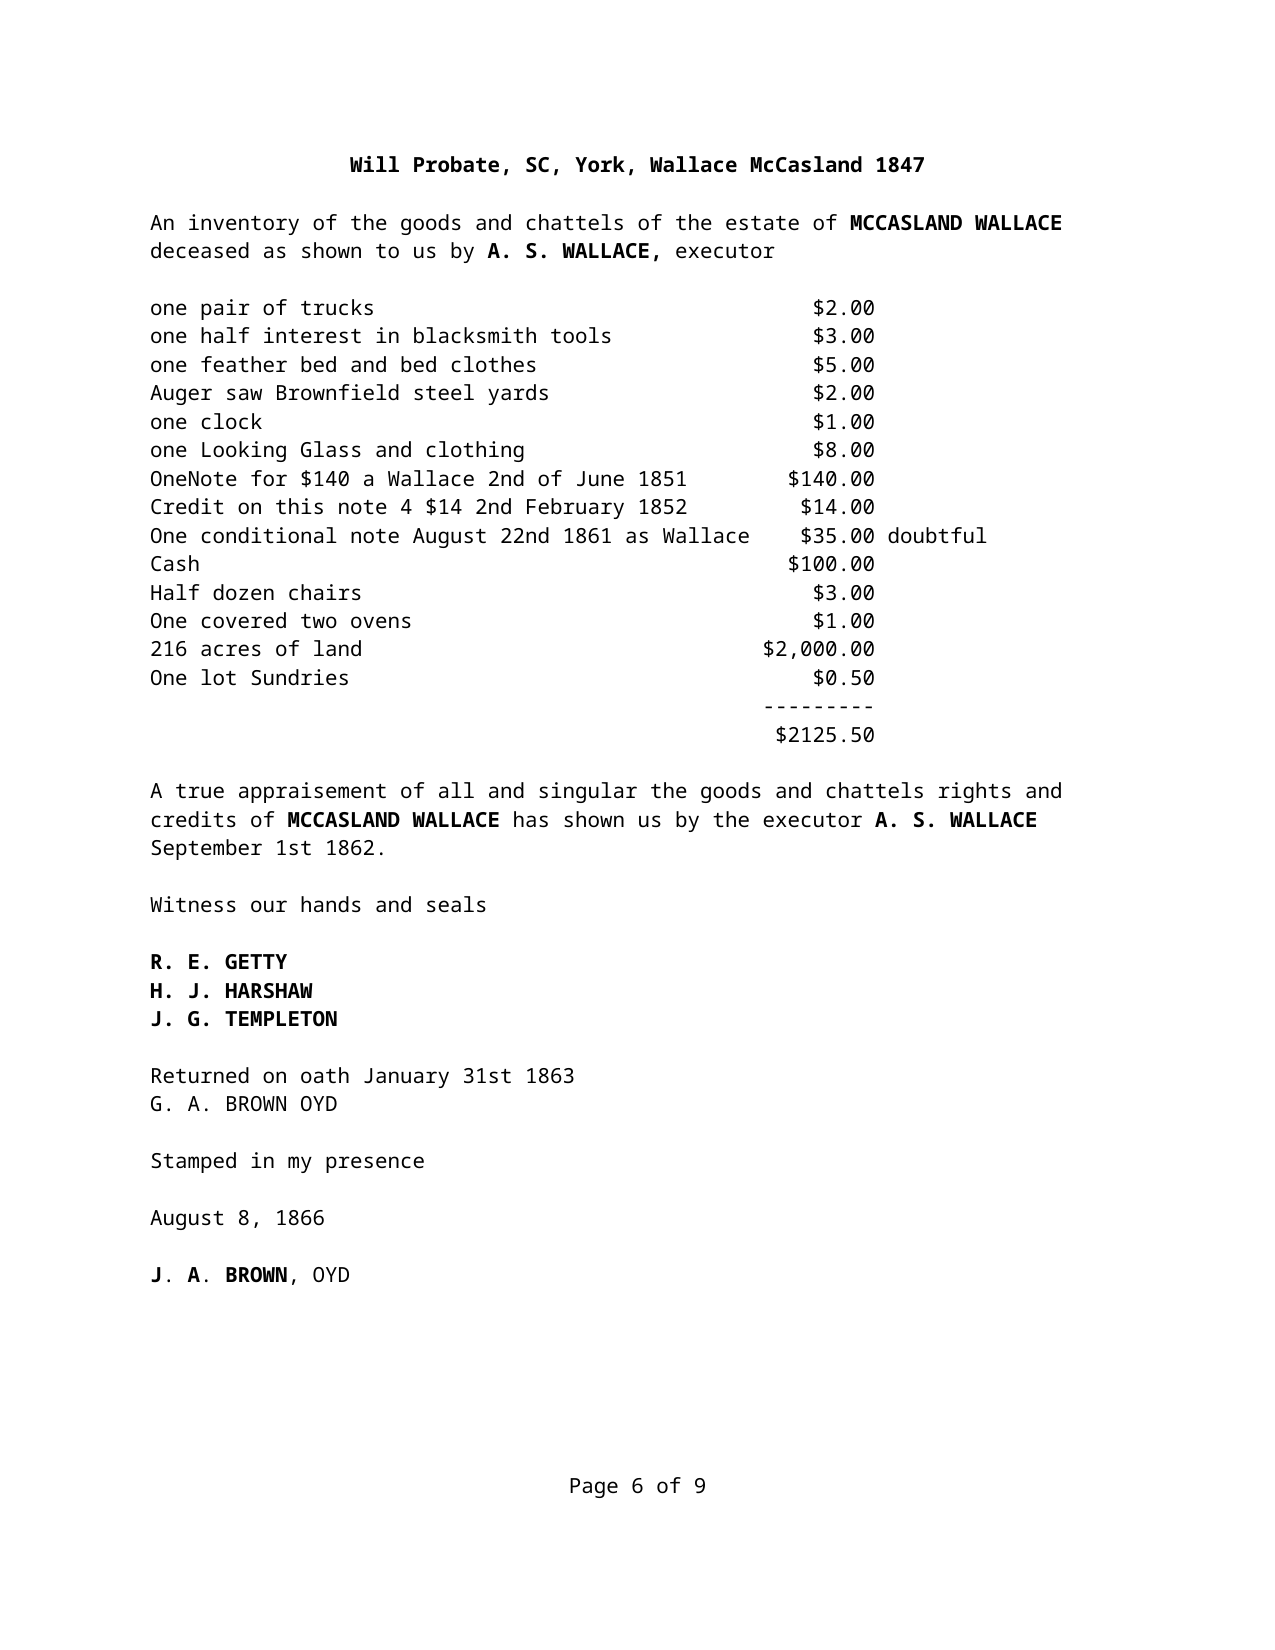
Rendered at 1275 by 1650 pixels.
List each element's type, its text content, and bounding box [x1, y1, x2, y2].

text A true appraisement of all and singular the goods and chattels rights and credits of McCasland Wallace has shown us by the executor a. s. Wallace September 1st 1862. [150, 777, 1125, 862]
text One conditional note August 22nd 1861 as Wallace $35.00 doubtful [150, 521, 1125, 549]
text Half dozen chairs $3.00 [150, 578, 1125, 606]
text An inventory of the goods and chattels of the estate of mccasland Wallace deceased as shown to us by a. s. Wallace, executor [150, 208, 1125, 265]
text August 8, 1866 [150, 1203, 1125, 1232]
text Credit on this note 4 $14 2nd February 1852 $14.00 [150, 492, 1125, 521]
text Stamped in my presence [150, 1146, 1125, 1175]
text Witness our hands and seals [150, 890, 1125, 919]
text one Looking Glass and clothing $8.00 [150, 435, 1125, 464]
text J. G. Templeton [150, 1004, 1125, 1033]
text one pair of trucks $2.00 [150, 293, 1125, 322]
text OneNote for $140 a Wallace 2nd of June 1851 $140.00 [150, 464, 1125, 492]
text G. A. Brown OYD [150, 1089, 1125, 1118]
text R. E. Getty [150, 947, 1125, 976]
text Auger saw Brownfield steel yards $2.00 [150, 378, 1125, 407]
text --------- [150, 691, 1125, 720]
text Cash $100.00 [150, 549, 1125, 578]
text one half interest in blacksmith tools $3.00 [150, 322, 1125, 350]
text One covered two ovens $1.00 [150, 606, 1125, 634]
text one clock $1.00 [150, 407, 1125, 435]
text $2125.50 [150, 720, 1125, 748]
text J. A. Brown, OYD [150, 1260, 1125, 1288]
text One lot Sundries $0.50 [150, 663, 1125, 691]
text one feather bed and bed clothes $5.00 [150, 350, 1125, 378]
text H. J. Harshaw [150, 976, 1125, 1004]
text Returned on oath January 31st 1863 [150, 1061, 1125, 1089]
text 216 acres of land $2,000.00 [150, 634, 1125, 663]
